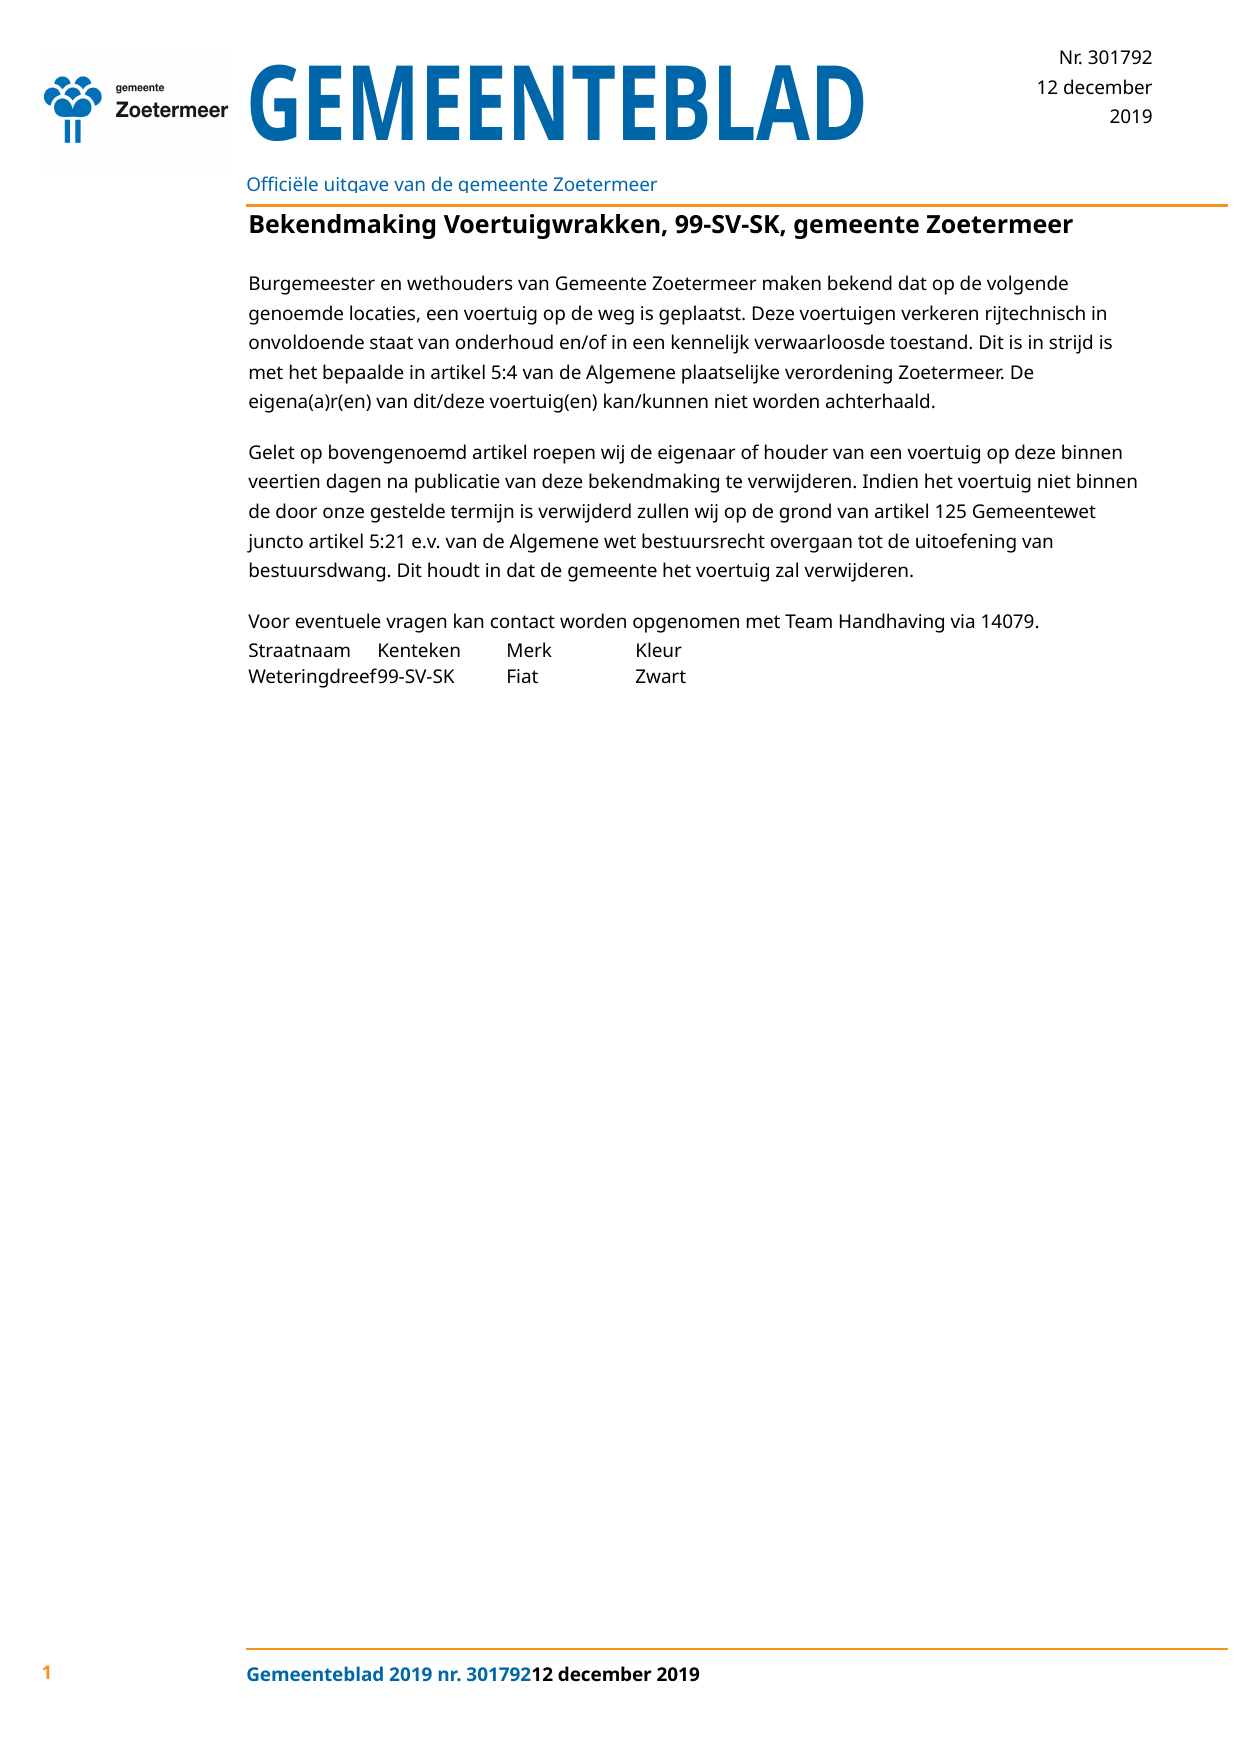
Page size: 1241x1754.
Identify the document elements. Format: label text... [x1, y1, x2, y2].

table_header Kleur [635, 638, 764, 663]
picture [41, 47, 231, 172]
table_header Kenteken [377, 638, 506, 663]
table_header Straatnaam [248, 638, 377, 663]
text Burgemeester en wethouders van Gemeente Zoetermeer maken bekend dat op de volgende genoemde locaties, een voertuig op de weg is geplaatst. Deze voertuigen verkeren rijtechnisch in onvoldoende staat van onderhoud en/of in een kennelijk verwaarloosde toestand. Dit is in strijd is met het bepaalde in artikel 5:4 van de Algemene plaatselijke verordening Zoetermeer. De eigena(a)r(en) van dit/deze voertuig(en) kan/kunnen niet worden achterhaald. [248, 270, 1152, 414]
table_cell Fiat [506, 663, 635, 689]
table_header Merk [506, 638, 635, 663]
table_cell Weteringdreef [248, 663, 377, 689]
text Voor eventuele vragen kan contact worden opgenomen met Team Handhaving via 14079. [248, 608, 1152, 633]
text Bekendmaking Voertuigwrakken, 99-SV-SK, gemeente Zoetermeer [248, 207, 1152, 241]
text Gelet op bovengenoemd artikel roepen wij de eigenaar of houder van een voertuig op deze binnen veertien dagen na publicatie van deze bekendmaking te verwijderen. Indien het voertuig niet binnen de door onze gestelde termijn is verwijderd zullen wij op de grond van artikel 125 Gemeentewet juncto artikel 5:21 e.v. van de Algemene wet bestuursrecht overgaan tot de uitoefening van bestuursdwang. Dit houdt in dat de gemeente het voertuig zal verwijderen. [248, 439, 1152, 583]
table_cell 99-SV-SK [377, 663, 506, 689]
table_cell Zwart [635, 663, 764, 689]
